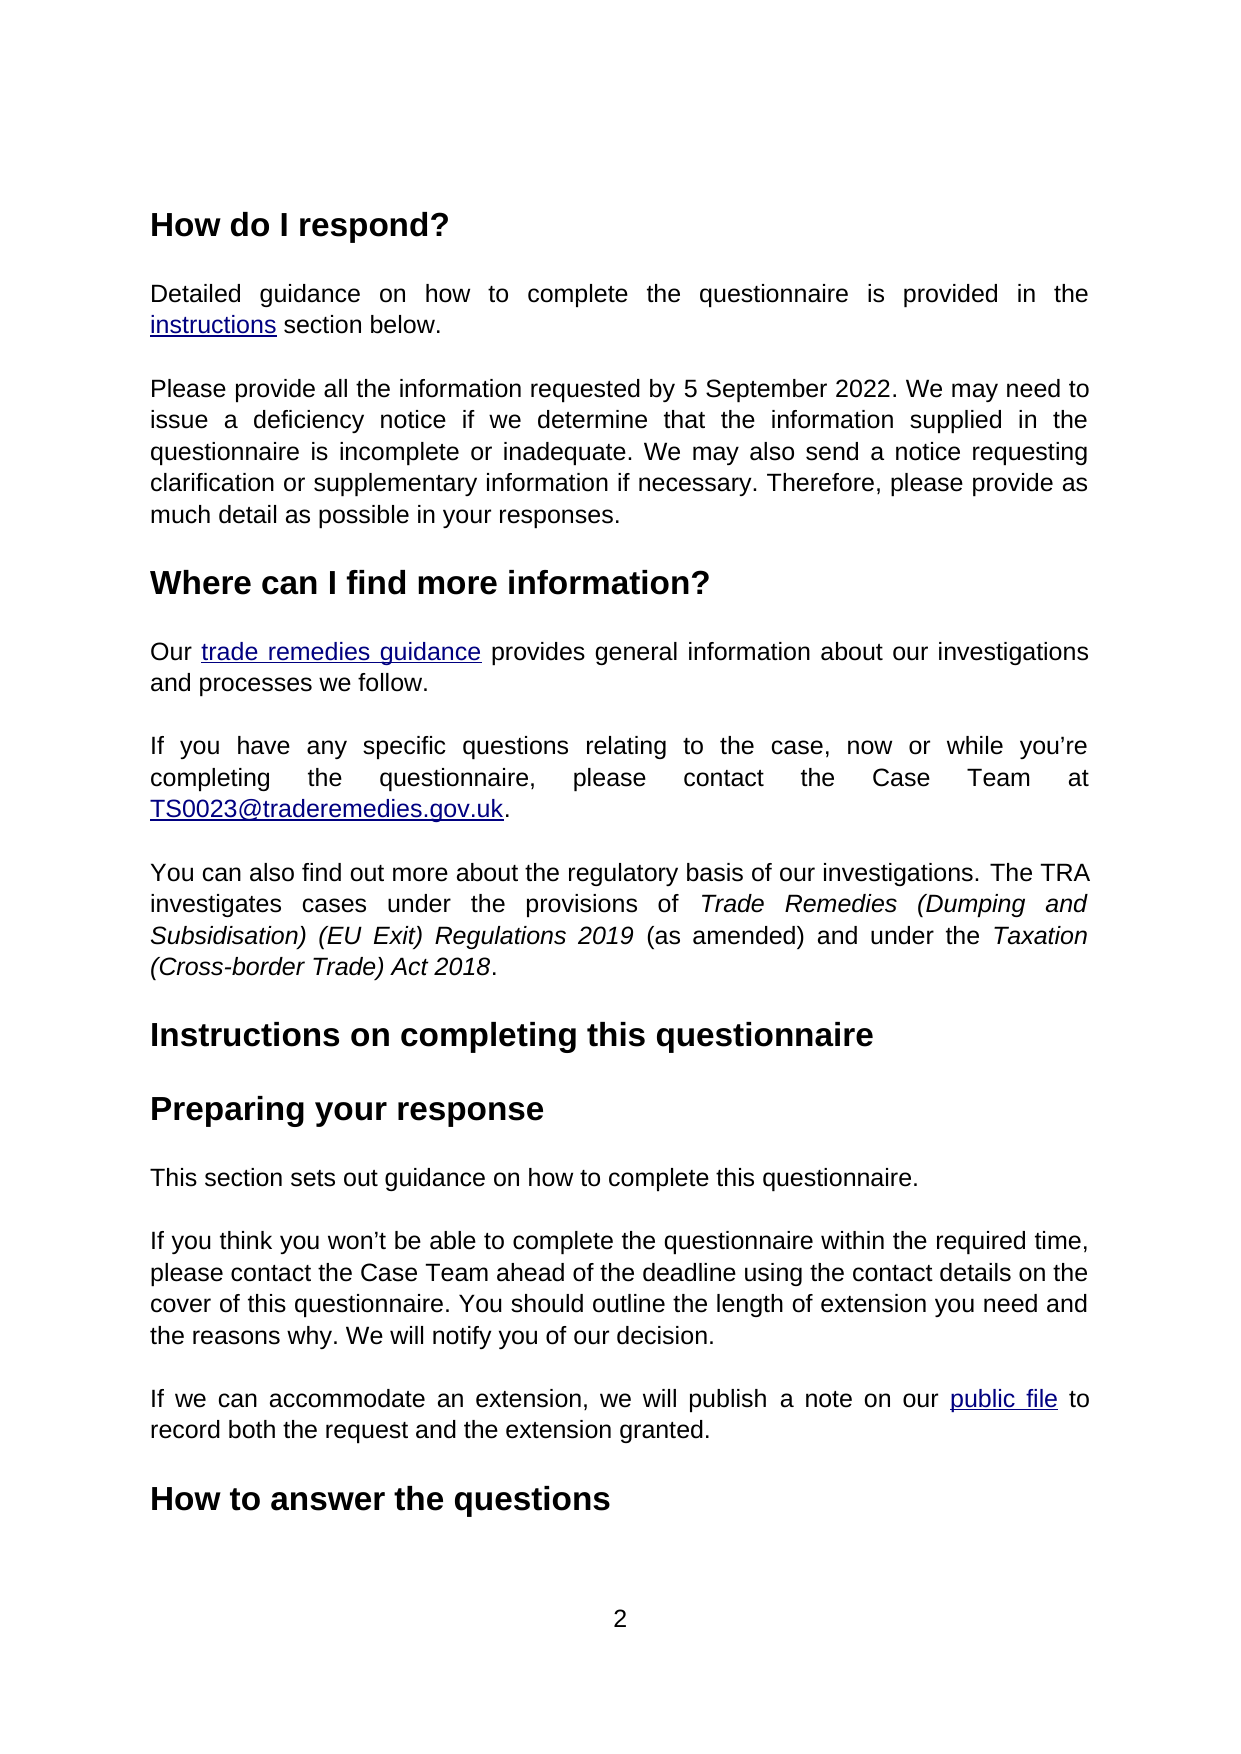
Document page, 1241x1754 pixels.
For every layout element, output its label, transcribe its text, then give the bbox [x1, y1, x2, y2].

text How do I respond? [150, 205, 1090, 243]
text Our trade remedies guidance provides general information about our investigations and processes we follow. [150, 637, 1090, 697]
text If you think you won’t be able to complete the questionnaire within the required time, please contact the Case Team ahead of the deadline using the contact details on the cover of this questionnaire. You should outline the length of extension you need and the reasons why. We will notify you of our decision. [150, 1226, 1090, 1349]
text If we can accommodate an extension, we will publish a note on our public file to record both the request and the extension granted. [150, 1384, 1090, 1444]
text If you have any specific questions relating to the case, now or while you’re completing the questionnaire, please contact the Case Team at TS0023@traderemedies.gov.uk. [150, 731, 1090, 823]
text Detailed guidance on how to complete the questionnaire is provided in the instructions section below. [150, 279, 1090, 339]
text Where can I find more information? [150, 563, 1090, 601]
text Please provide all the information requested by 5 September 2022. We may need to issue a deficiency notice if we determine that the information supplied in the questionnaire is incomplete or inadequate. We may also send a notice requesting clarification or supplementary information if necessary. Therefore, please provide as much detail as possible in your responses. [150, 373, 1090, 528]
subtitle Instructions on completing this questionnaire [150, 1015, 1090, 1054]
text You can also find out more about the regulatory basis of our investigations. The TRA investigates cases under the provisions of Trade Remedies (Dumping and Subsidisation) (EU Exit) Regulations 2019 (as amended) and under the Taxation (Cross-border Trade) Act 2018. [150, 858, 1090, 981]
text How to answer the questions [150, 1478, 1090, 1517]
text Preparing your response [150, 1089, 1090, 1128]
text This section sets out guidance on how to complete this questionnaire. [150, 1163, 1090, 1192]
